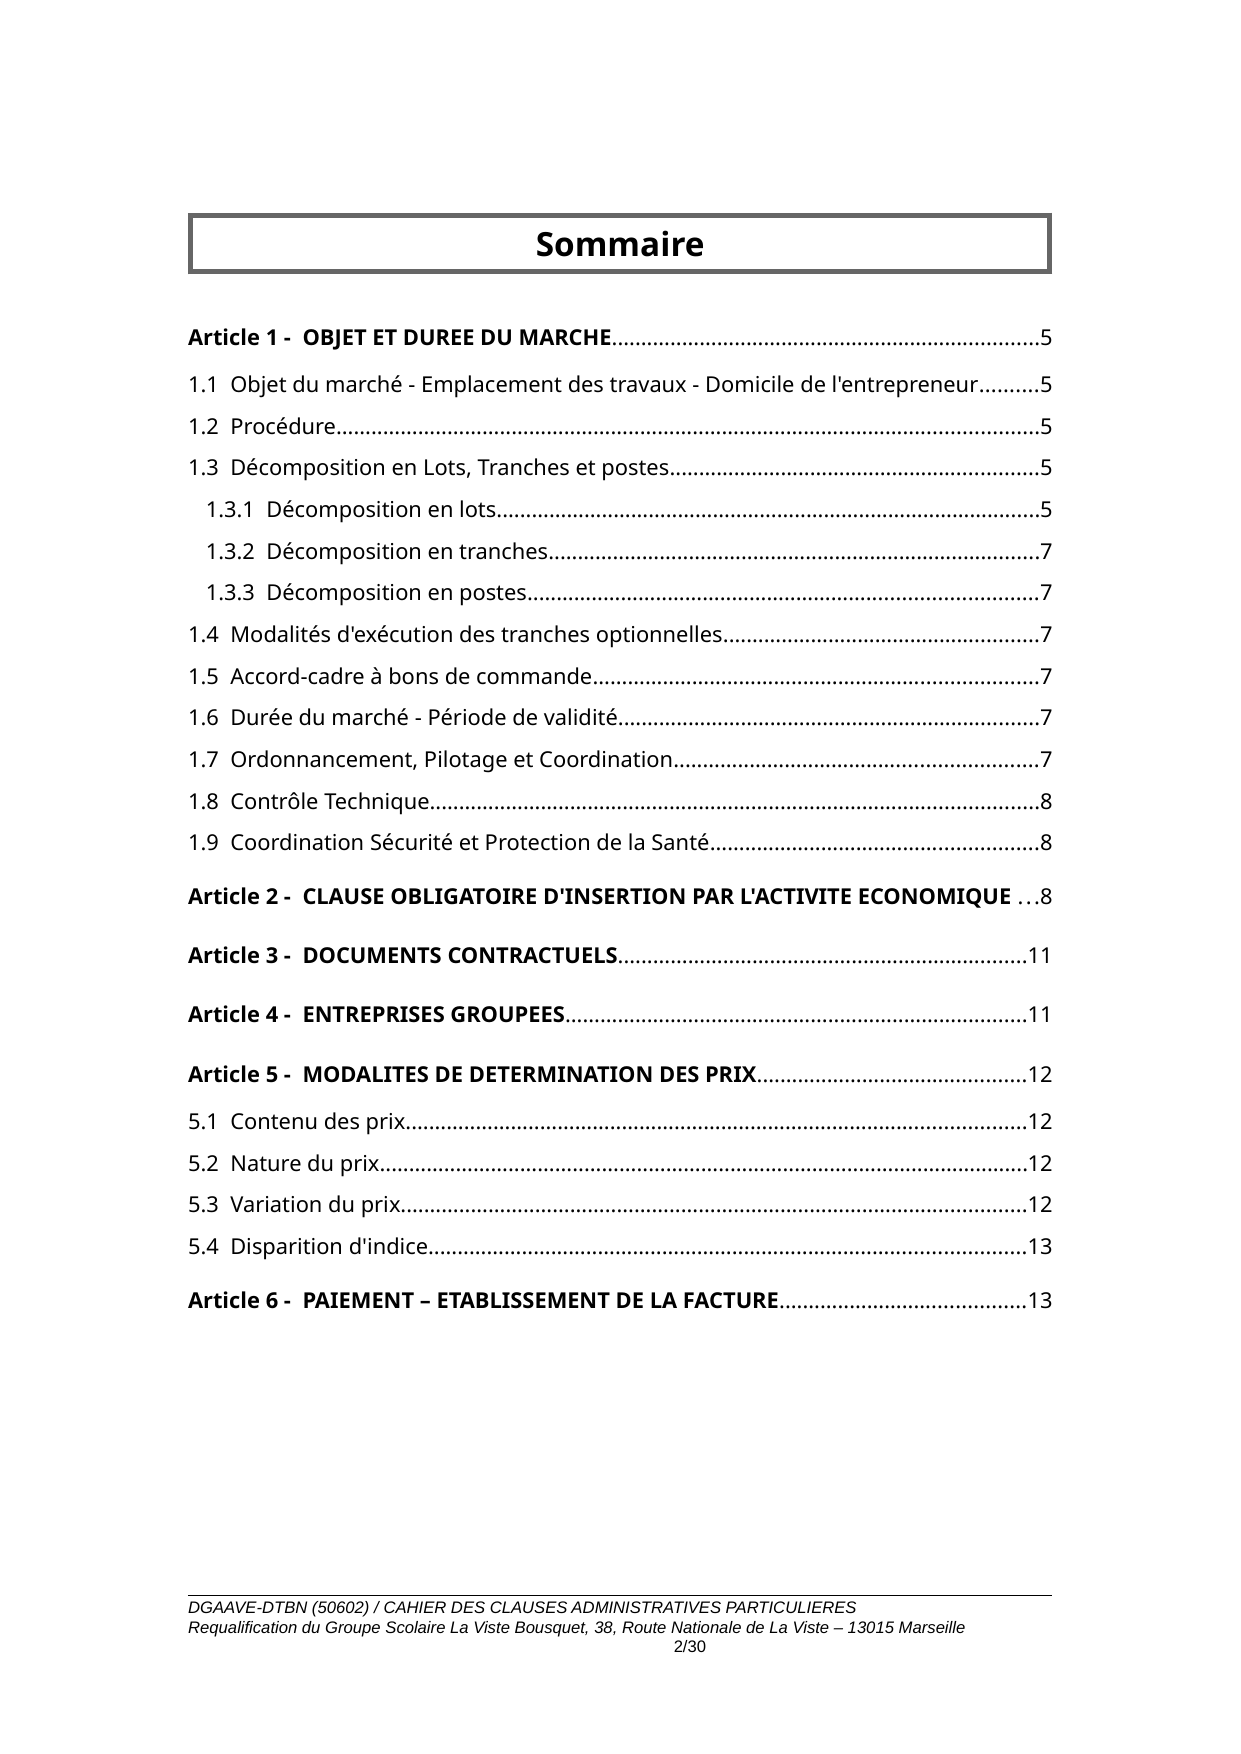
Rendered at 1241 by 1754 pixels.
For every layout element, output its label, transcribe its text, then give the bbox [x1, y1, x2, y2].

text 1.7 Ordonnancement, Pilotage et Coordination 7 [188, 744, 1052, 774]
text 1.4 Modalités d'exécution des tranches optionnelles 7 [188, 619, 1052, 649]
subtitle Sommaire [193, 218, 1047, 269]
text Article 6 - PAIEMENT – ETABLISSEMENT DE LA FACTURE 13 [188, 1284, 1052, 1314]
text 5.3 Variation du prix 12 [188, 1189, 1052, 1219]
text 1.3.1 Décomposition en lots 5 [206, 494, 1052, 524]
text 5.2 Nature du prix 12 [188, 1148, 1052, 1178]
text Article 3 - DOCUMENTS CONTRACTUELS 11 [188, 940, 1052, 970]
text 5.4 Disparition d'indice 13 [188, 1231, 1052, 1261]
text 1.9 Coordination Sécurité et Protection de la Santé 8 [188, 827, 1052, 857]
text Article 1 - OBJET ET DUREE DU MARCHE 5 [188, 322, 1052, 351]
text Article 4 - ENTREPRISES GROUPEES 11 [188, 999, 1052, 1029]
text 1.6 Durée du marché - Période de validité 7 [188, 702, 1052, 732]
text Article 5 - MODALITES DE DETERMINATION DES PRIX 12 [188, 1059, 1052, 1088]
text 5.1 Contenu des prix 12 [188, 1106, 1052, 1136]
text 1.5 Accord-cadre à bons de commande 7 [188, 661, 1052, 691]
text 1.2 Procédure 5 [188, 411, 1052, 441]
text 1.1 Objet du marché - Emplacement des travaux - Domicile de l'entrepreneur 5 [188, 369, 1052, 399]
text Article 2 - CLAUSE OBLIGATOIRE D'INSERTION PAR L'ACTIVITE ECONOMIQUE 8 [188, 881, 1052, 911]
text 1.3.3 Décomposition en postes 7 [206, 577, 1052, 607]
text 1.3 Décomposition en Lots, Tranches et postes 5 [188, 452, 1052, 482]
text 1.8 Contrôle Technique 8 [188, 786, 1052, 816]
text 1.3.2 Décomposition en tranches 7 [206, 536, 1052, 566]
